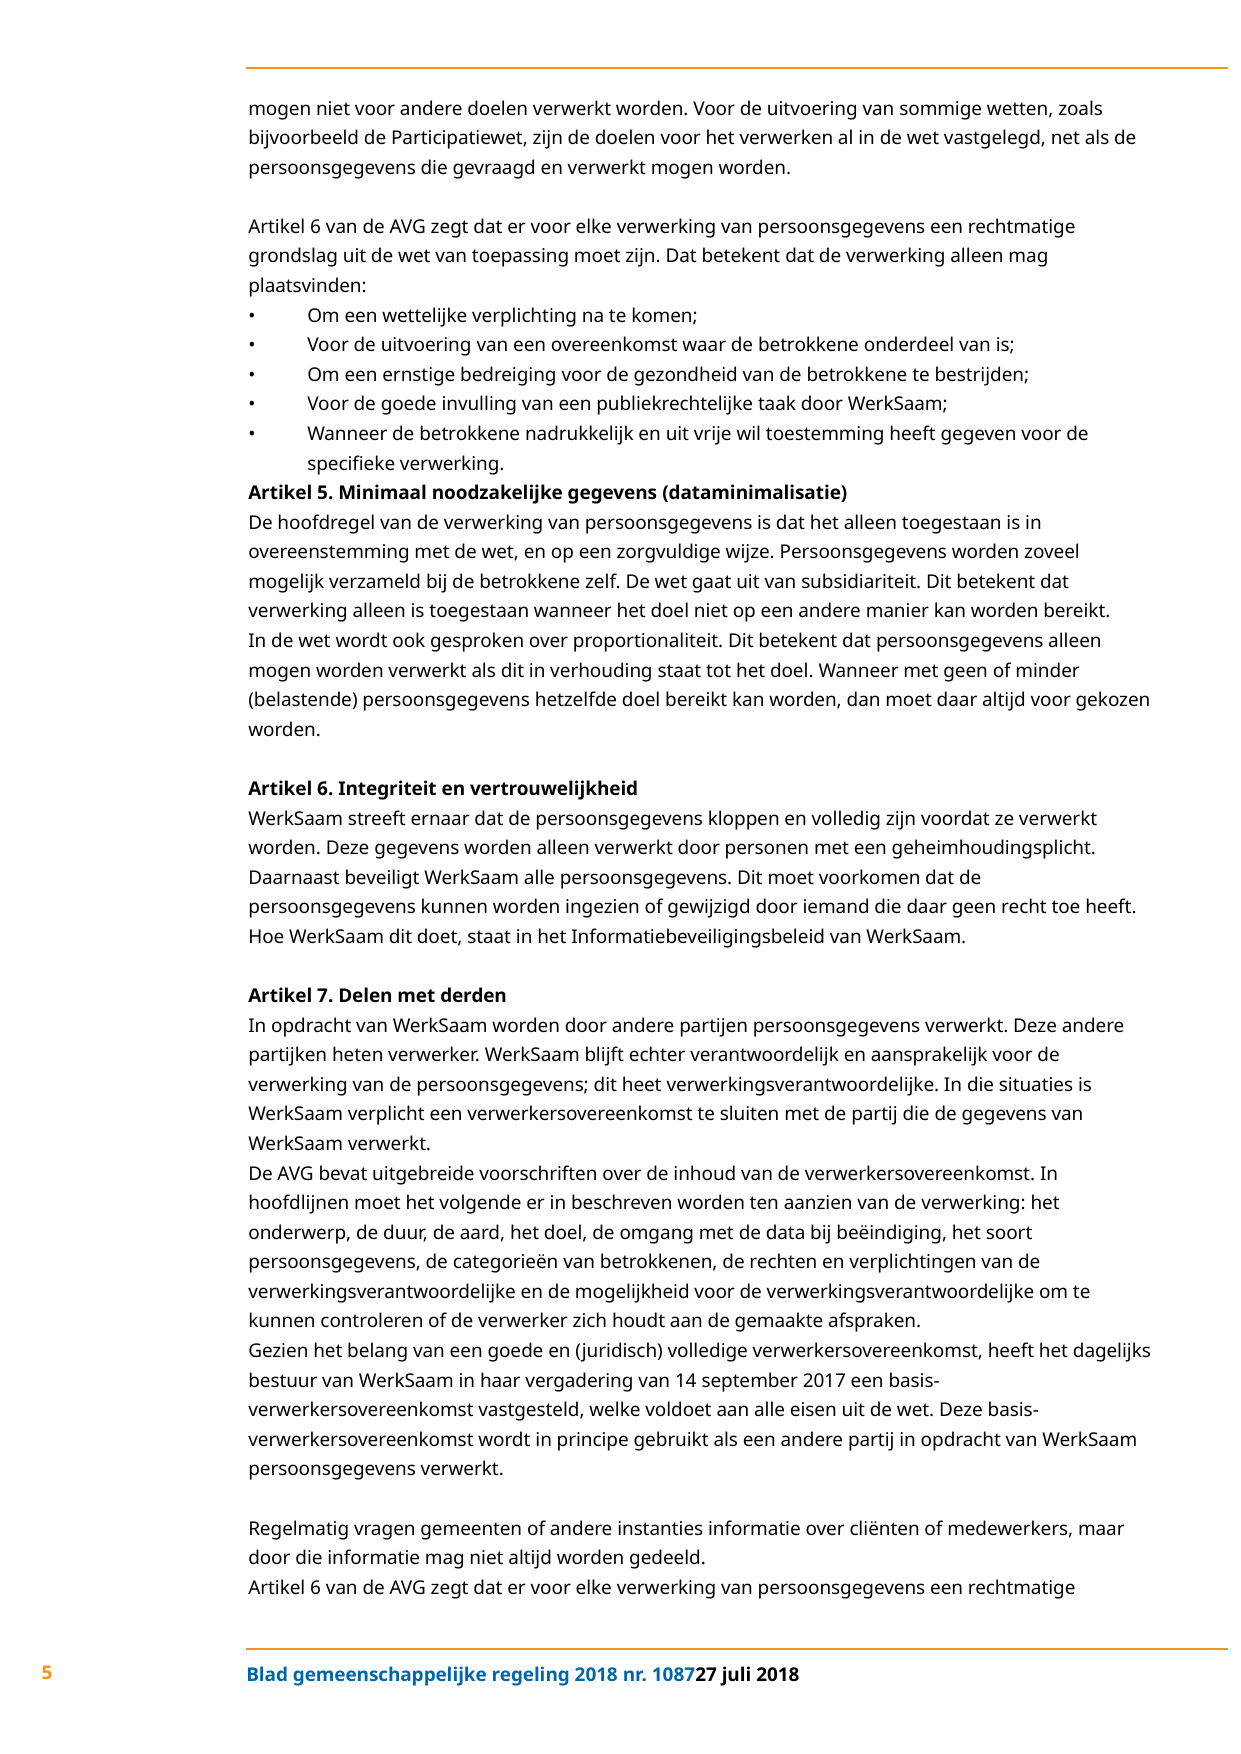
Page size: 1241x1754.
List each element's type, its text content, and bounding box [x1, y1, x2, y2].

text In de wet wordt ook gesproken over proportionaliteit. Dit betekent dat persoonsgegevens alleen mogen worden verwerkt als dit in verhouding staat tot het doel. Wanneer met geen of minder (belastende) persoonsgegevens hetzelfde doel bereikt kan worden, dan moet daar altijd voor gekozen worden. [248, 627, 1152, 742]
list Wanneer de betrokkene nadrukkelijk en uit vrije wil toestemming heeft gegeven voor de specifieke verwerking. [248, 420, 1152, 476]
text In opdracht van WerkSaam worden door andere partijen persoonsgegevens verwerkt. Deze andere partijken heten verwerker. WerkSaam blijft echter verantwoordelijk en aansprakelijk voor de verwerking van de persoonsgegevens; dit heet verwerkingsverantwoordelijke. In die situaties is WerkSaam verplicht een verwerkersovereenkomst te sluiten met de partij die de gegevens van WerkSaam verwerkt. [248, 1012, 1152, 1156]
text mogen niet voor andere doelen verwerkt worden. Voor de uitvoering van sommige wetten, zoals bijvoorbeeld de Participatiewet, zijn de doelen voor het verwerken al in de wet vastgelegd, net als de persoonsgegevens die gevraagd en verwerkt mogen worden. [248, 95, 1152, 180]
text Regelmatig vragen gemeenten of andere instanties informatie over cliënten of medewerkers, maar door die informatie mag niet altijd worden gedeeld. [248, 1515, 1152, 1570]
text De AVG bevat uitgebreide voorschriften over de inhoud van de verwerkersovereenkomst. In hoofdlijnen moet het volgende er in beschreven worden ten aanzien van de verwerking: het onderwerp, de duur, de aard, het doel, de omgang met de data bij beëindiging, het soort persoonsgegevens, de categorieën van betrokkenen, de rechten en verplichtingen van de verwerkingsverantwoordelijke en de mogelijkheid voor de verwerkingsverantwoordelijke om te kunnen controleren of de verwerker zich houdt aan de gemaakte afspraken. [248, 1160, 1152, 1333]
text De hoofdregel van de verwerking van persoonsgegevens is dat het alleen toegestaan is in overeenstemming met de wet, en op een zorgvuldige wijze. Persoonsgegevens worden zoveel mogelijk verzameld bij de betrokkene zelf. De wet gaat uit van subsidiariteit. Dit betekent dat verwerking alleen is toegestaan wanneer het doel niet op een andere manier kan worden bereikt. [248, 509, 1152, 623]
list Om een wettelijke verplichting na te komen; [248, 302, 1152, 328]
text Artikel 6. Integriteit en vertrouwelijkheid [248, 775, 1152, 801]
text Artikel 7. Delen met derden [248, 982, 1152, 1008]
text Artikel 5. Minimaal noodzakelijke gegevens (dataminimalisatie) [248, 479, 1152, 505]
list Voor de uitvoering van een overeenkomst waar de betrokkene onderdeel van is; [248, 331, 1152, 357]
text WerkSaam streeft ernaar dat de persoonsgegevens kloppen en volledig zijn voordat ze verwerkt worden. Deze gegevens worden alleen verwerkt door personen met een geheimhoudingsplicht. Daarnaast beveiligt WerkSaam alle persoonsgegevens. Dit moet voorkomen dat de persoonsgegevens kunnen worden ingezien of gewijzigd door iemand die daar geen recht toe heeft. Hoe WerkSaam dit doet, staat in het Informatiebeveiligingsbeleid van WerkSaam. [248, 805, 1152, 949]
list Om een ernstige bedreiging voor de gezondheid van de betrokkene te bestrijden; [248, 361, 1152, 387]
list Voor de goede invulling van een publiekrechtelijke taak door WerkSaam; [248, 391, 1152, 416]
text Gezien het belang van een goede en (juridisch) volledige verwerkersovereenkomst, heeft het dagelijks bestuur van WerkSaam in haar vergadering van 14 september 2017 een basis-verwerkersovereenkomst vastgesteld, welke voldoet aan alle eisen uit de wet. Deze basis-verwerkersovereenkomst wordt in principe gebruikt als een andere partij in opdracht van WerkSaam persoonsgegevens verwerkt. [248, 1337, 1152, 1481]
text Artikel 6 van de AVG zegt dat er voor elke verwerking van persoonsgegevens een rechtmatige grondslag uit de wet van toepassing moet zijn. Dat betekent dat de verwerking alleen mag plaatsvinden: [248, 213, 1152, 298]
picture [41, 47, 231, 172]
text Artikel 6 van de AVG zegt dat er voor elke verwerking van persoonsgegevens een rechtmatige [248, 1574, 1152, 1600]
